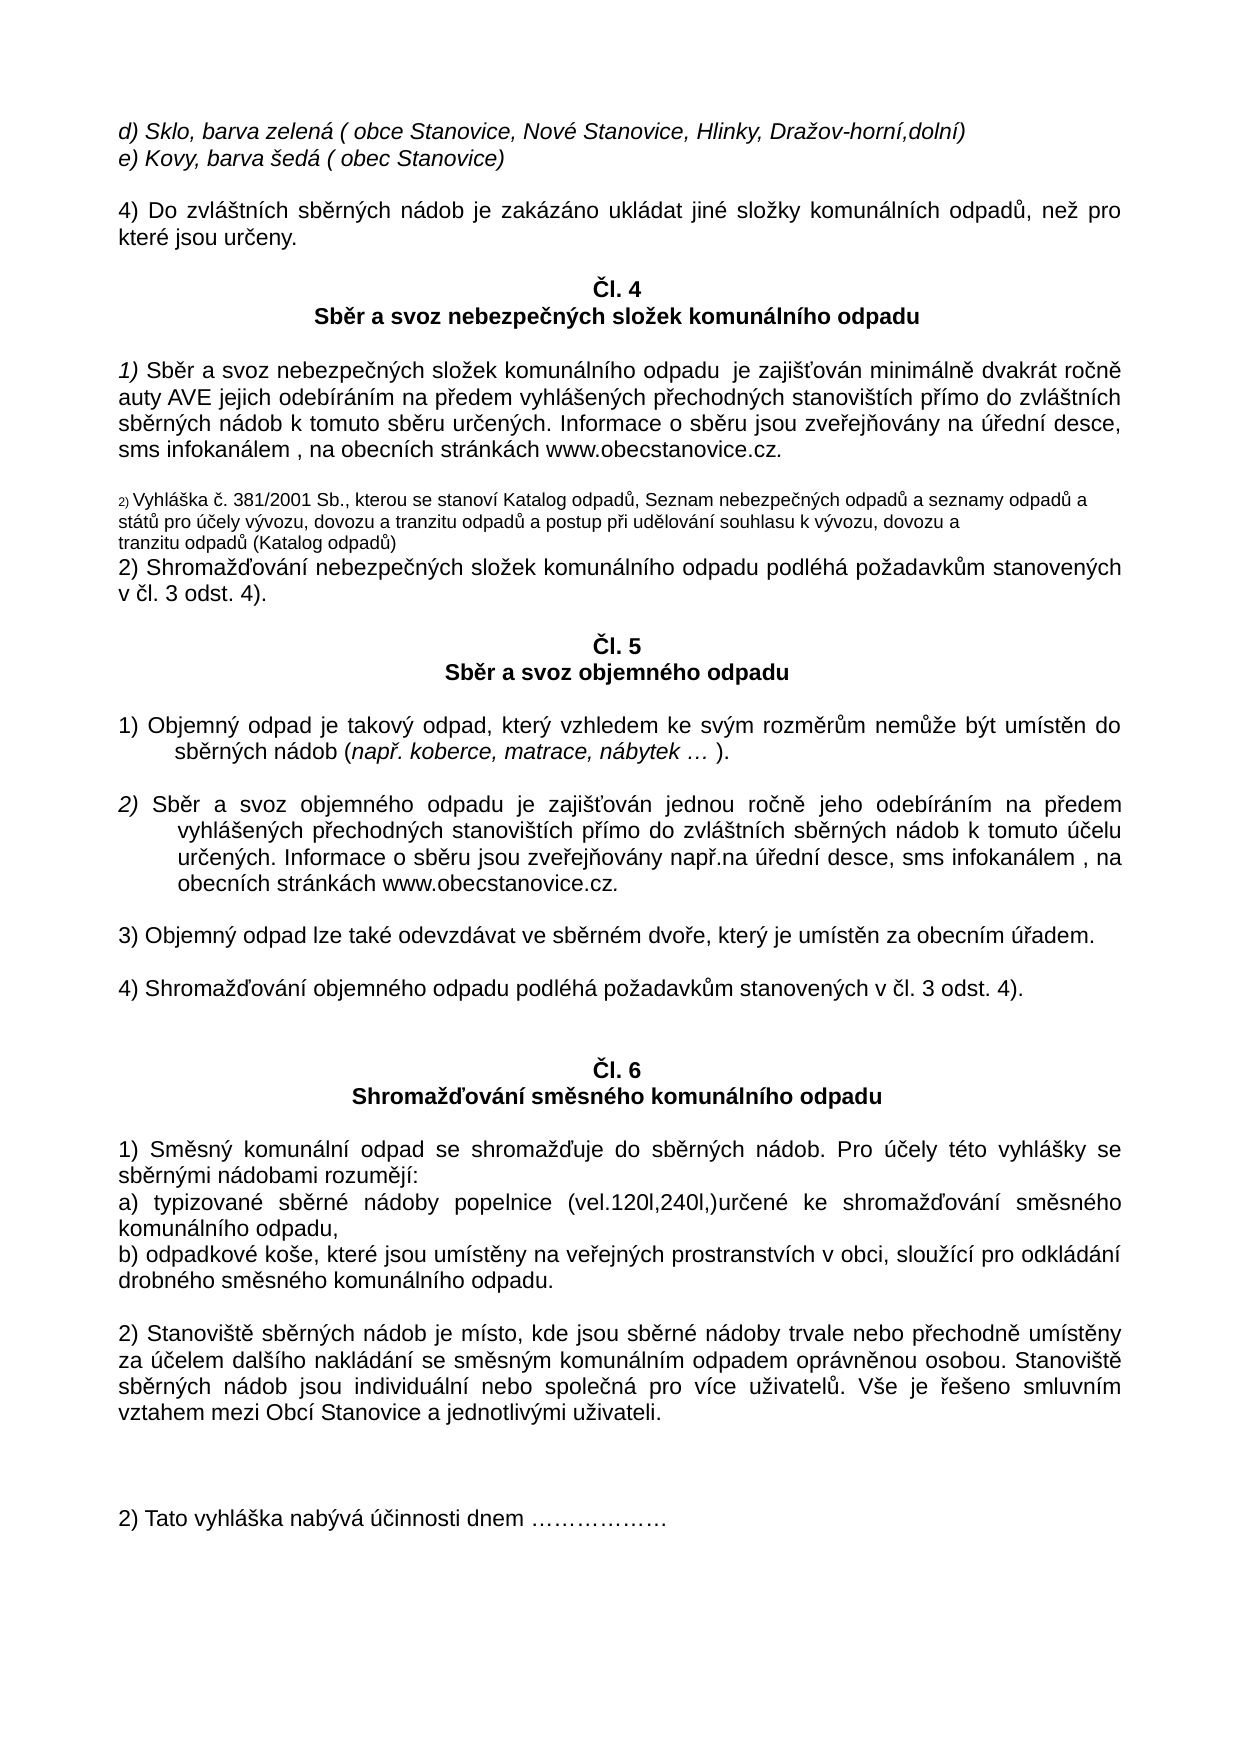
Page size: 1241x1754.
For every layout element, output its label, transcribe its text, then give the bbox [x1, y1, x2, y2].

text Čl. 5 [118, 633, 1122, 659]
text Shromažďování směsného komunálního odpadu [118, 1083, 1122, 1109]
text 4) Do zvláštních sběrných nádob je zakázáno ukládat jiné složky komunálních odpadů, než pro které jsou určeny. [118, 197, 1122, 250]
text 2) Stanoviště sběrných nádob je místo, kde jsou sběrné nádoby trvale nebo přechodně umístěny za účelem dalšího nakládání se směsným komunálním odpadem oprávněnou osobou. Stanoviště sběrných nádob jsou individuální nebo společná pro více uživatelů. Vše je řešeno smluvním vztahem mezi Obcí Stanovice a jednotlivými uživateli. [118, 1320, 1122, 1426]
text tranzitu odpadů (Katalog odpadů) [118, 532, 1122, 553]
text b) odpadkové koše, které jsou umístěny na veřejných prostranstvích v obci, sloužící pro odkládání drobného směsného komunálního odpadu. [118, 1241, 1122, 1294]
text Čl. 6 [118, 1057, 1122, 1083]
text Čl. 4 [118, 276, 1122, 303]
text 1) Objemný odpad je takový odpad, který vzhledem ke svým rozměrům nemůže být umístěn do sběrných nádob (např. koberce, matrace, nábytek … ). [118, 712, 1122, 764]
text 2) Sběr a svoz objemného odpadu je zajišťován jednou ročně jeho odebíráním na předem vyhlášených přechodných stanovištích přímo do zvláštních sběrných nádob k tomuto účelu určených. Informace o sběru jsou zveřejňovány např.na úřední desce, sms infokanálem , na obecních stránkách www.obecstanovice.cz. [118, 791, 1122, 896]
text a) typizované sběrné nádoby popelnice (vel.120l,240l,)určené ke shromažďování směsného komunálního odpadu, [118, 1188, 1122, 1241]
text 2) Shromažďování nebezpečných složek komunálního odpadu podléhá požadavkům stanovených v čl. 3 odst. 4). [118, 553, 1122, 606]
text Sběr a svoz objemného odpadu [118, 659, 1122, 685]
text 2) Tato vyhláška nabývá účinnosti dnem ……………… [118, 1505, 1122, 1531]
text e) Kovy, barva šedá ( obec Stanovice) [118, 144, 1122, 171]
text 1) Sběr a svoz nebezpečných složek komunálního odpadu je zajišťován minimálně dvakrát ročně auty AVE jejich odebíráním na předem vyhlášených přechodných stanovištích přímo do zvláštních sběrných nádob k tomuto sběru určených. Informace o sběru jsou zveřejňovány na úřední desce, sms infokanálem , na obecních stránkách www.obecstanovice.cz. [118, 355, 1122, 462]
text d) Sklo, barva zelená ( obce Stanovice, Nové Stanovice, Hlinky, Dražov-horní,dolní) [118, 118, 1122, 144]
text 4) Shromažďování objemného odpadu podléhá požadavkům stanovených v čl. 3 odst. 4). [118, 975, 1122, 1002]
text 3) Objemný odpad lze také odevzdávat ve sběrném dvoře, který je umístěn za obecním úřadem. [118, 922, 1122, 949]
text 2) Vyhláška č. 381/2001 Sb., kterou se stanoví Katalog odpadů, Seznam nebezpečných odpadů a seznamy odpadů a států pro účely vývozu, dovozu a tranzitu odpadů a postup při udělování souhlasu k vývozu, dovozu a [118, 489, 1122, 532]
text 1) Směsný komunální odpad se shromažďuje do sběrných nádob. Pro účely této vyhlášky se sběrnými nádobami rozumějí: [118, 1136, 1122, 1188]
text Sběr a svoz nebezpečných složek komunálního odpadu [118, 303, 1122, 329]
